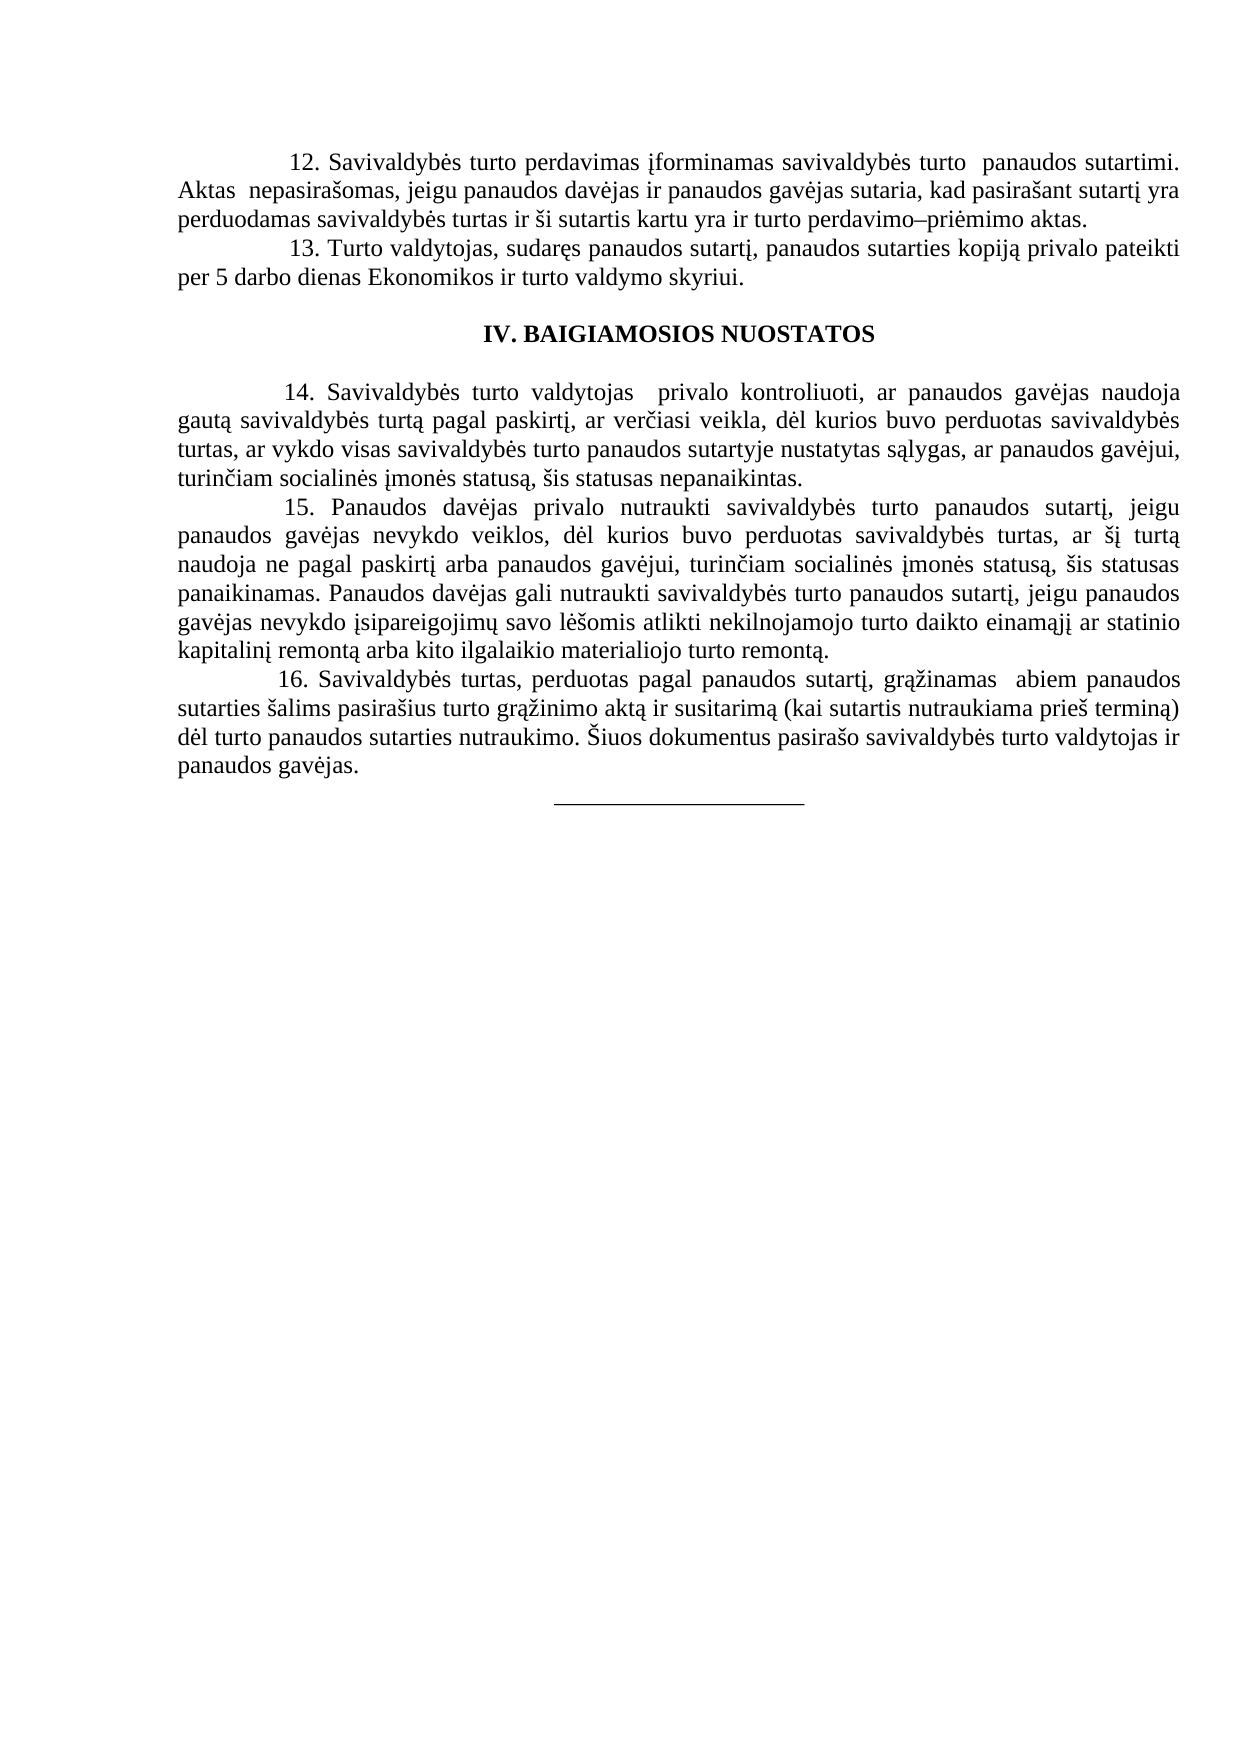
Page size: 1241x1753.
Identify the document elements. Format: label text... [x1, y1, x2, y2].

text 13. Turto valdytojas, sudaręs panaudos sutartį, panaudos sutarties kopiją privalo pateikti per 5 darbo dienas Ekonomikos ir turto valdymo skyriui. [177, 233, 1181, 291]
text IV. BAIGIAMOSIOS NUOSTATOS [177, 319, 1181, 348]
text 15. Panaudos davėjas privalo nutraukti savivaldybės turto panaudos sutartį, jeigu panaudos gavėjas nevykdo veiklos, dėl kurios buvo perduotas savivaldybės turtas, ar šį turtą naudoja ne pagal paskirtį arba panaudos gavėjui, turinčiam socialinės įmonės statusą, šis statusas panaikinamas. Panaudos davėjas gali nutraukti savivaldybės turto panaudos sutartį, jeigu panaudos gavėjas nevykdo įsipareigojimų savo lėšomis atlikti nekilnojamojo turto daikto einamąjį ar statinio kapitalinį remontą arba kito ilgalaikio materialiojo turto remontą. [177, 492, 1181, 664]
text 16. Savivaldybės turtas, perduotas pagal panaudos sutartį, grąžinamas abiem panaudos sutarties šalims pasirašius turto grąžinimo aktą ir susitarimą (kai sutartis nutraukiama prieš terminą) dėl turto panaudos sutarties nutraukimo. Šiuos dokumentus pasirašo savivaldybės turto valdytojas ir panaudos gavėjas. [177, 664, 1181, 779]
text 12. Savivaldybės turto perdavimas įforminamas savivaldybės turto panaudos sutartimi. Aktas nepasirašomas, jeigu panaudos davėjas ir panaudos gavėjas sutaria, kad pasirašant sutartį yra perduodamas savivaldybės turtas ir ši sutartis kartu yra ir turto perdavimo–priėmimo aktas. [177, 147, 1181, 233]
text ____________________ [177, 779, 1181, 808]
text 14. Savivaldybės turto valdytojas privalo kontroliuoti, ar panaudos gavėjas naudoja gautą savivaldybės turtą pagal paskirtį, ar verčiasi veikla, dėl kurios buvo perduotas savivaldybės turtas, ar vykdo visas savivaldybės turto panaudos sutartyje nustatytas sąlygas, ar panaudos gavėjui, turinčiam socialinės įmonės statusą, šis statusas nepanaikintas. [177, 377, 1181, 492]
